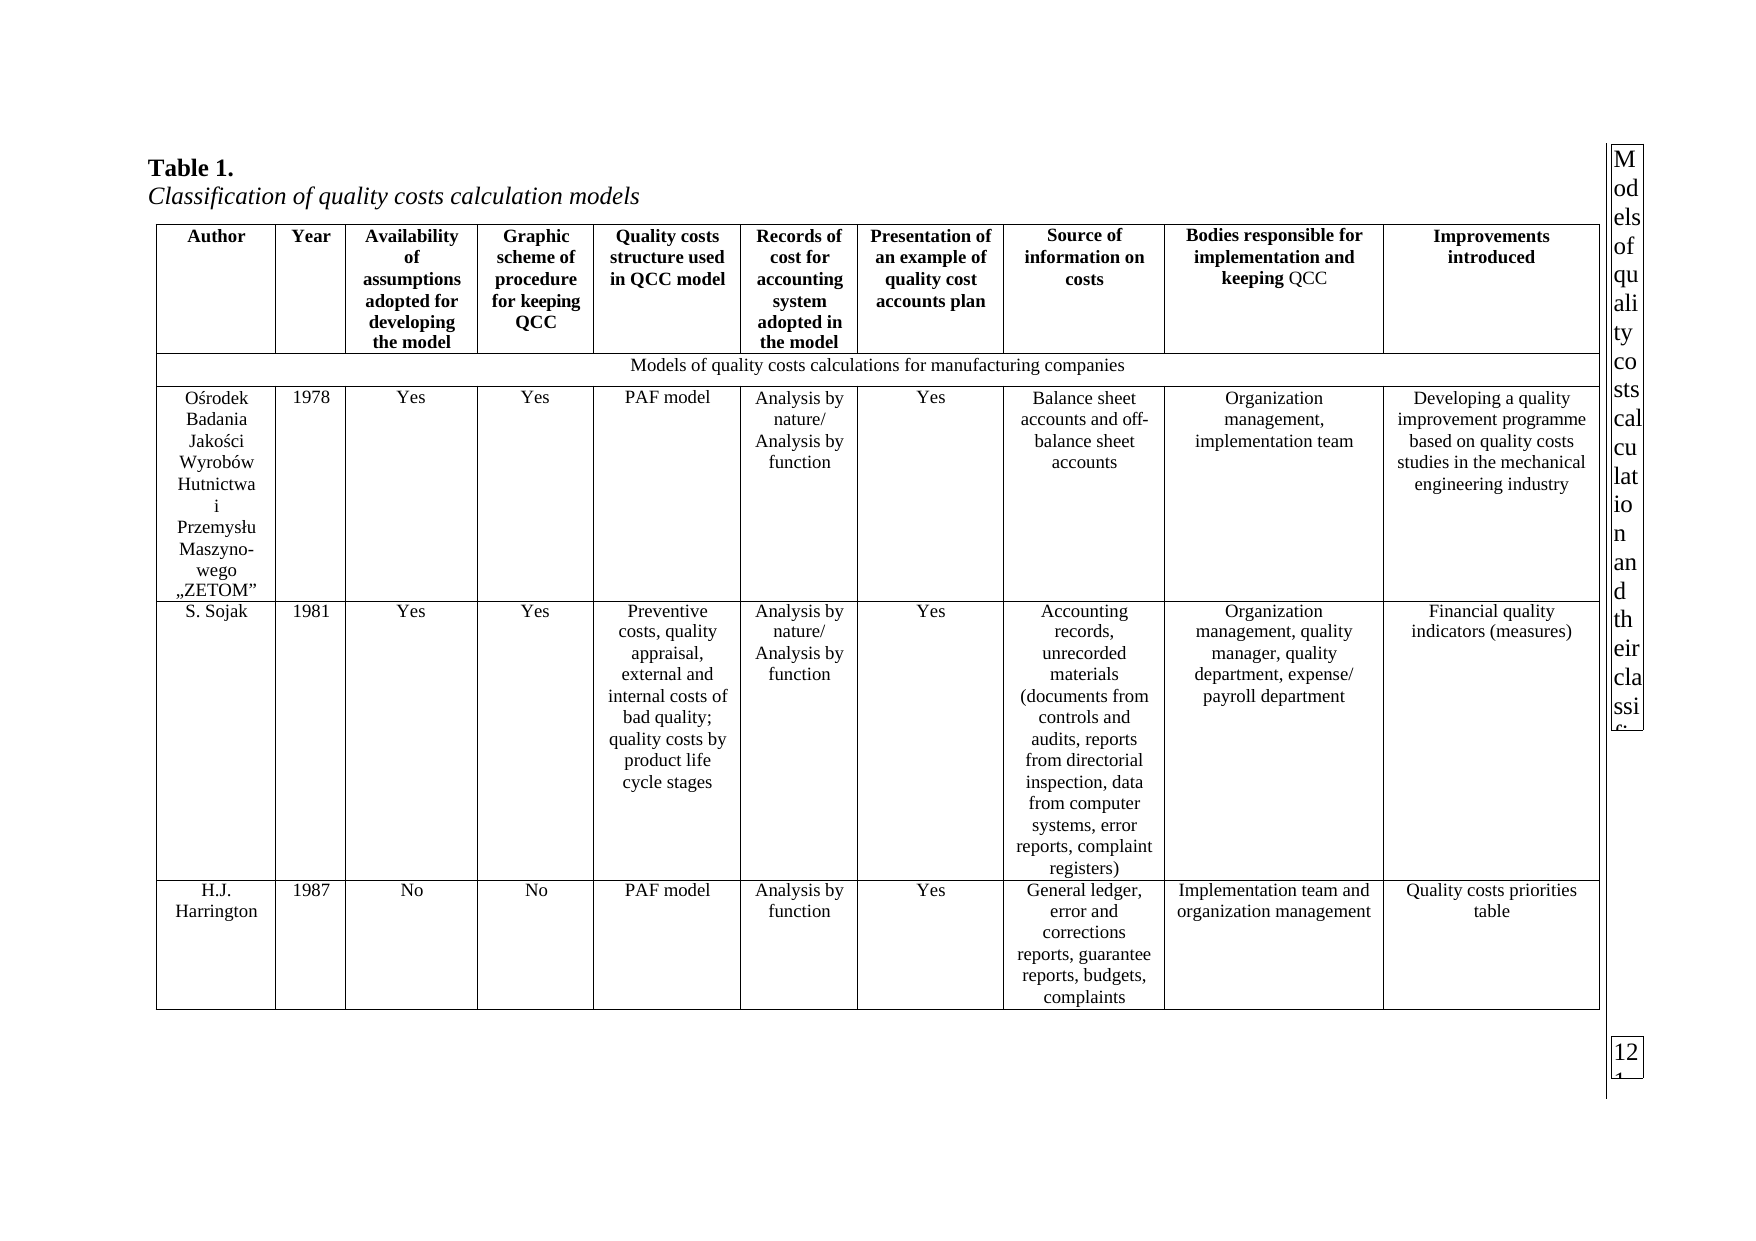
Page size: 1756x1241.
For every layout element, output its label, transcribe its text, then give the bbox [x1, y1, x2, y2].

table_cell [1384, 794, 1599, 816]
table_cell payroll department [1165, 687, 1383, 708]
table_cell [741, 859, 857, 880]
table_cell [276, 708, 345, 729]
table_cell No [346, 881, 477, 902]
table_cell Analysis by nature/ Analysis by function [741, 387, 857, 601]
table_cell materials [1004, 665, 1164, 687]
table_cell [478, 665, 593, 687]
table_cell [858, 708, 1003, 729]
table_cell 1987 [276, 881, 345, 902]
table_cell reports, budgets, [1004, 966, 1164, 988]
table_cell [346, 730, 477, 751]
table_header Bodies responsible for implementation and keeping QCC [1165, 225, 1383, 353]
table_cell [478, 751, 593, 773]
table_cell [594, 923, 740, 945]
table_cell Analysis by [741, 644, 857, 665]
table_cell Yes [858, 602, 1003, 622]
table_cell systems, error [1004, 816, 1164, 837]
table_cell [478, 966, 593, 988]
table_cell [276, 773, 345, 794]
table_cell [594, 794, 740, 816]
table_cell [478, 687, 593, 708]
table_cell [478, 816, 593, 837]
table_cell Accounting [1004, 602, 1164, 622]
table_cell [346, 708, 477, 729]
table_cell [346, 988, 477, 1009]
table_cell [276, 837, 345, 859]
text Models of quality costs calculation and their classification [1613, 145, 1643, 730]
table_cell 1978 [276, 387, 345, 601]
table_cell complaints [1004, 988, 1164, 1009]
table_cell Organization management, implementation team [1165, 387, 1383, 601]
table_cell [346, 751, 477, 773]
table_cell Balance sheet accounts and off- balance sheet accounts [1004, 387, 1164, 601]
table_cell [478, 794, 593, 816]
table_cell [346, 687, 477, 708]
table_cell [1384, 665, 1599, 687]
table_cell [741, 966, 857, 988]
table_cell [276, 644, 345, 665]
table_cell [1384, 837, 1599, 859]
table_cell [276, 687, 345, 708]
table_cell [1165, 966, 1383, 988]
table_cell registers) [1004, 859, 1164, 880]
table_cell product life [594, 751, 740, 773]
table_cell [276, 730, 345, 751]
table_cell [1384, 988, 1599, 1009]
table_cell Analysis by [741, 881, 857, 902]
table_cell [346, 859, 477, 880]
text Classification of quality costs calculation models [148, 182, 1606, 210]
table_cell nature/ [741, 622, 857, 643]
table_cell [157, 966, 275, 988]
table_cell [594, 902, 740, 923]
table_cell [741, 687, 857, 708]
table_cell [594, 816, 740, 837]
table_cell external and [594, 665, 740, 687]
table_cell [1384, 945, 1599, 966]
table_cell [858, 923, 1003, 945]
table_cell [157, 622, 275, 643]
table_cell [594, 837, 740, 859]
table_cell costs, quality [594, 622, 740, 643]
table_cell [478, 902, 593, 923]
text Table 1. [148, 153, 1606, 182]
table_cell [594, 945, 740, 966]
table_cell Quality costs priorities [1384, 881, 1599, 902]
table_cell controls and [1004, 708, 1164, 729]
table_cell corrections [1004, 923, 1164, 945]
table_cell [1384, 966, 1599, 988]
table_cell [858, 622, 1003, 643]
table_cell [346, 945, 477, 966]
text 121 [1613, 1037, 1643, 1078]
table_cell [346, 794, 477, 816]
table_cell [858, 751, 1003, 773]
table_cell [858, 816, 1003, 837]
table_cell [1165, 773, 1383, 794]
table_cell [1384, 923, 1599, 945]
table_cell [1165, 794, 1383, 816]
table_cell [858, 966, 1003, 988]
table_cell [741, 773, 857, 794]
table_cell Financial quality [1384, 602, 1599, 622]
table_cell [1384, 730, 1599, 751]
table_cell Yes [478, 387, 593, 601]
table_cell [1165, 751, 1383, 773]
table_cell [157, 665, 275, 687]
table_cell cycle stages [594, 773, 740, 794]
table_cell [478, 622, 593, 643]
table_cell [346, 665, 477, 687]
table_cell No [478, 881, 593, 902]
table_cell inspection, data [1004, 773, 1164, 794]
table_cell [741, 816, 857, 837]
table_cell [157, 923, 275, 945]
table_cell from directorial [1004, 751, 1164, 773]
table_cell reports, guarantee [1004, 945, 1164, 966]
table_cell [157, 859, 275, 880]
table_cell table [1384, 902, 1599, 923]
table_cell [1384, 644, 1599, 665]
table_cell [276, 622, 345, 643]
table_cell quality costs by [594, 730, 740, 751]
table_cell [1165, 988, 1383, 1009]
table_cell [741, 988, 857, 1009]
table_cell Yes [346, 387, 477, 601]
table_cell [478, 708, 593, 729]
table_cell [1165, 816, 1383, 837]
table_cell [594, 988, 740, 1009]
table_cell [346, 773, 477, 794]
table_cell [858, 988, 1003, 1009]
table_cell [276, 966, 345, 988]
table_cell Yes [858, 881, 1003, 902]
table_header Availability of assumptions adopted for developing the model [346, 225, 477, 353]
table_cell [1165, 945, 1383, 966]
table_header Records of cost for accounting system adopted in the model [741, 225, 857, 353]
table_cell manager, quality [1165, 644, 1383, 665]
table_cell [1384, 751, 1599, 773]
table_cell Implementation team and [1165, 881, 1383, 902]
table_cell Ośrodek Badania Jakości Wyrobów Hutnictwa i Przemysłu Maszyno- wego „ZETOM” [157, 387, 275, 601]
table_cell appraisal, [594, 644, 740, 665]
table_cell [157, 687, 275, 708]
table_cell Analysis by [741, 602, 857, 622]
table_cell [276, 859, 345, 880]
table_cell [276, 945, 345, 966]
table_cell (documents from [1004, 687, 1164, 708]
table_cell [276, 988, 345, 1009]
table_cell 1981 [276, 602, 345, 622]
table_cell [478, 730, 593, 751]
table_cell [1165, 923, 1383, 945]
table_cell unrecorded [1004, 644, 1164, 665]
table_cell [858, 644, 1003, 665]
table_cell [478, 923, 593, 945]
table_cell [858, 794, 1003, 816]
table_cell audits, reports [1004, 730, 1164, 751]
table_cell Organization [1165, 602, 1383, 622]
table_cell [157, 837, 275, 859]
table_cell [478, 773, 593, 794]
table_cell [276, 794, 345, 816]
table_cell [741, 730, 857, 751]
table_cell [346, 816, 477, 837]
table_cell [741, 794, 857, 816]
table_header Presentation of an example of quality cost accounts plan [858, 225, 1003, 353]
table_cell Developing a quality improvement programme based on quality costs studies in the mechanical engineering industry [1384, 387, 1599, 601]
table_header Source of information on costs [1004, 225, 1164, 353]
table_cell General ledger, [1004, 881, 1164, 902]
table_cell department, expense/ [1165, 665, 1383, 687]
table_cell [346, 902, 477, 923]
table_cell [1384, 773, 1599, 794]
table_cell [1165, 837, 1383, 859]
table_cell [858, 945, 1003, 966]
table_cell [157, 730, 275, 751]
table_header Author [157, 225, 275, 353]
table_cell [858, 902, 1003, 923]
table_cell management, quality [1165, 622, 1383, 643]
table_cell Models of quality costs calculations for manufacturing companies [157, 354, 1599, 386]
table_cell [741, 945, 857, 966]
table_cell [276, 902, 345, 923]
table_header Improvements introduced [1384, 225, 1599, 353]
table_cell [1384, 859, 1599, 880]
table_cell [276, 751, 345, 773]
table_cell [478, 859, 593, 880]
table_cell [157, 816, 275, 837]
table_cell from computer [1004, 794, 1164, 816]
table_cell [157, 708, 275, 729]
table_cell [157, 988, 275, 1009]
table_cell [157, 644, 275, 665]
table_cell [1165, 859, 1383, 880]
table_header Graphic scheme of procedure for keeping QCC [478, 225, 593, 353]
table_cell [478, 988, 593, 1009]
table_cell [1384, 708, 1599, 729]
table_cell [741, 837, 857, 859]
table_cell [1165, 730, 1383, 751]
table_cell function [741, 902, 857, 923]
table_cell [346, 837, 477, 859]
table_cell [858, 859, 1003, 880]
table_cell indicators (measures) [1384, 622, 1599, 643]
table_cell [858, 730, 1003, 751]
table_cell [157, 773, 275, 794]
table_cell reports, complaint [1004, 837, 1164, 859]
table_cell [478, 945, 593, 966]
table_cell [741, 708, 857, 729]
table_cell Yes [346, 602, 477, 622]
table_cell [276, 816, 345, 837]
table_cell [276, 923, 345, 945]
table_cell [157, 945, 275, 966]
table_cell internal costs of [594, 687, 740, 708]
table_cell [478, 644, 593, 665]
table_cell [346, 622, 477, 643]
table_cell [157, 751, 275, 773]
table_cell [346, 923, 477, 945]
table_cell Harrington [157, 902, 275, 923]
table_cell [741, 923, 857, 945]
table_cell Yes [478, 602, 593, 622]
table_header Quality costs structure used in QCC model [594, 225, 740, 353]
table_cell [157, 794, 275, 816]
table_cell [276, 665, 345, 687]
table_cell Yes [858, 387, 1003, 601]
table_cell S. Sojak [157, 602, 275, 622]
table_cell Preventive [594, 602, 740, 622]
table_cell PAF model [594, 881, 740, 902]
table_header Year [276, 225, 345, 353]
table_cell [478, 837, 593, 859]
table_cell [858, 837, 1003, 859]
table_cell H.J. [157, 881, 275, 902]
table_cell [1384, 816, 1599, 837]
table_cell [858, 687, 1003, 708]
table_cell [741, 751, 857, 773]
table_cell records, [1004, 622, 1164, 643]
table_cell PAF model [594, 387, 740, 601]
table_cell [594, 966, 740, 988]
table_cell organization management [1165, 902, 1383, 923]
table_cell error and [1004, 902, 1164, 923]
table_cell function [741, 665, 857, 687]
table_cell [594, 859, 740, 880]
table_cell [858, 665, 1003, 687]
table_cell [858, 773, 1003, 794]
table_cell [346, 644, 477, 665]
table_cell bad quality; [594, 708, 740, 729]
table_cell [1384, 687, 1599, 708]
table_cell [1165, 708, 1383, 729]
table_cell [346, 966, 477, 988]
